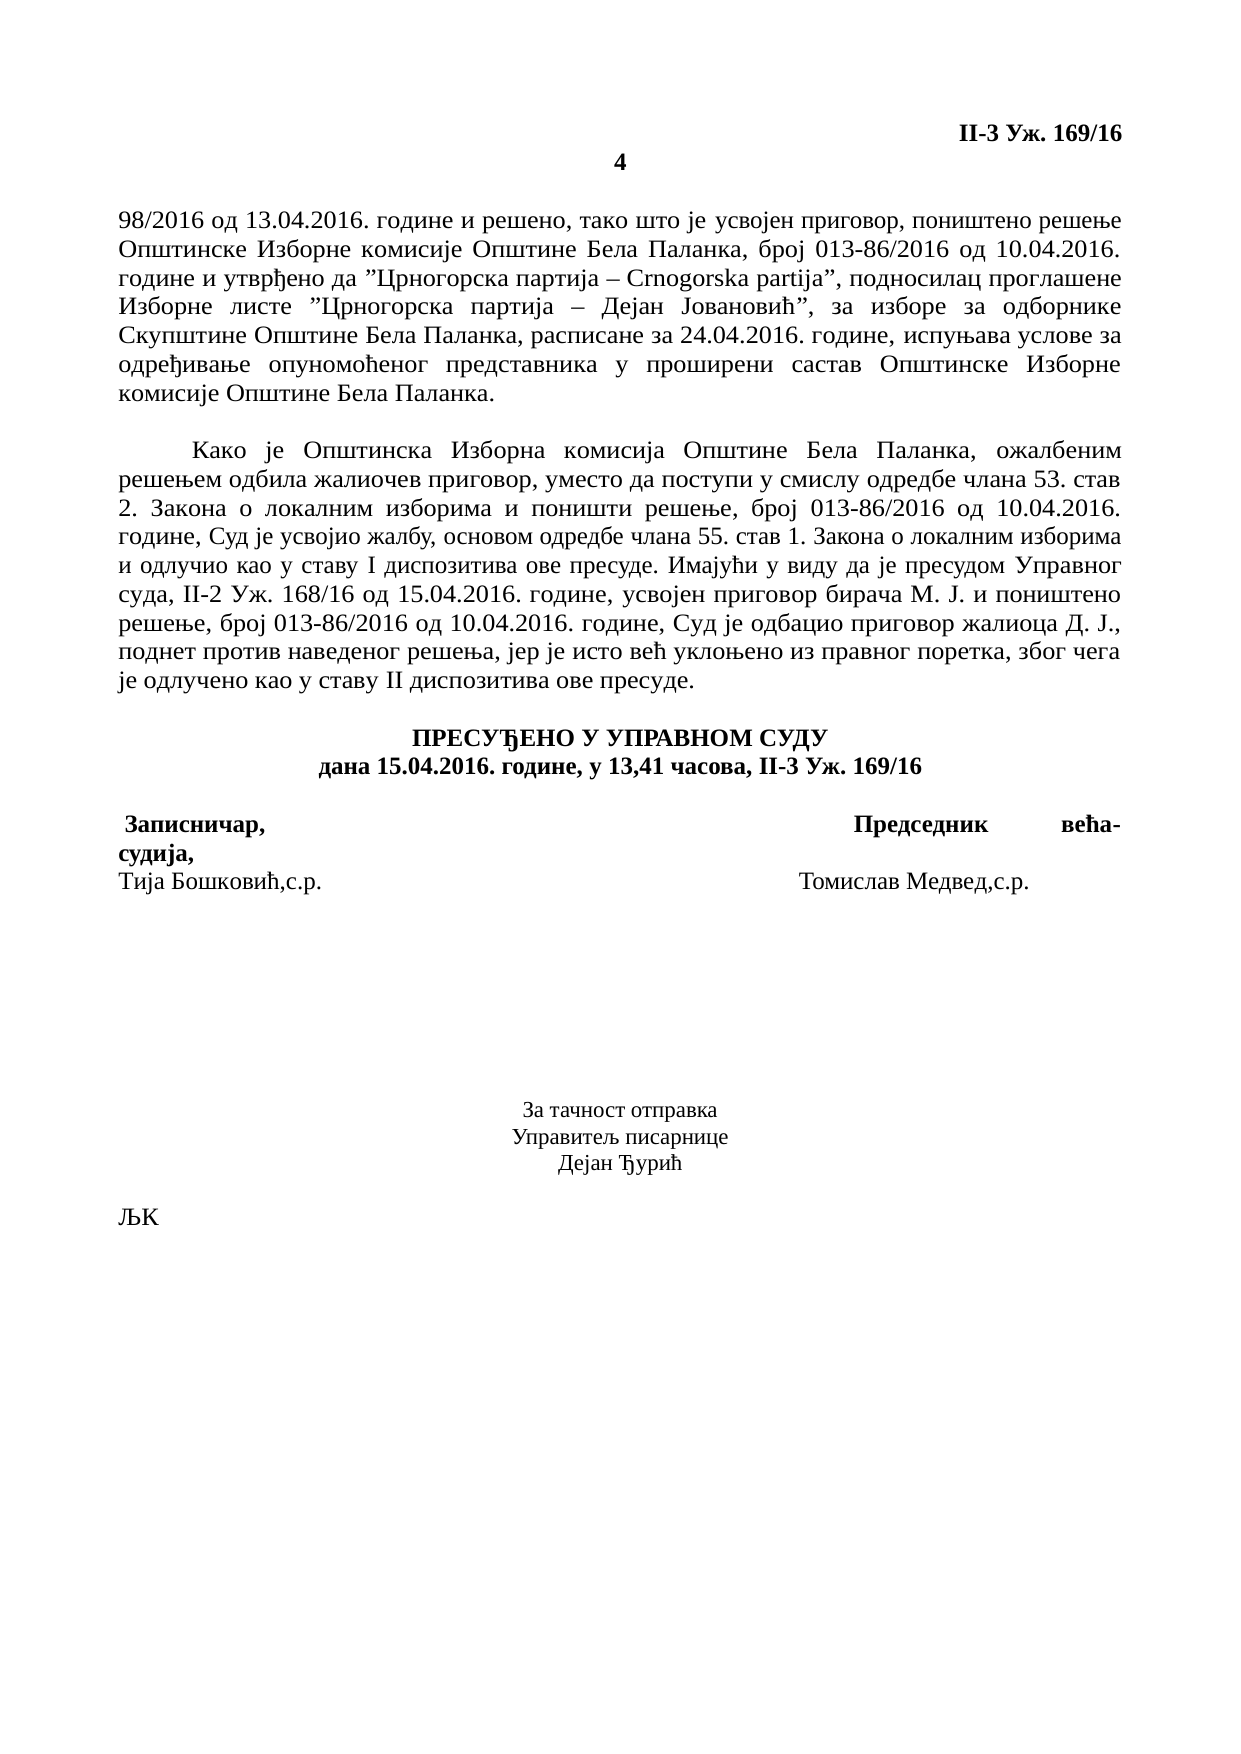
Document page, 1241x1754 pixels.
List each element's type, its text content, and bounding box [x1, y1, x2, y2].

text дана 15.04.2016. године, у 13,41 часова, II-3 Уж. 169/16 [118, 751, 1122, 780]
text 98/2016 од 13.04.2016. године и решено, тако што је усвојен приговор, поништено решење Општинске Изборне комисије Општине Бела Паланка, број 013-86/2016 од 10.04.2016. године и утврђено да ”Црногорска партија – Crnogorska partija”, подносилац проглашене Изборне листе ”Црногорска партија – Дејан Јовановић”, за изборе за одборнике Скупштине Општине Бела Паланка, расписане за 24.04.2016. године, испуњава услове за одређивање опуномоћеног представника у проширени састав Општинске Изборне комисије Општине Бела Паланка. [118, 205, 1122, 406]
text За тачност отправка [118, 1096, 1122, 1123]
text Управитељ писарнице [118, 1123, 1122, 1149]
text ЉК [118, 1202, 1120, 1231]
text Дејан Ђурић [118, 1149, 1122, 1175]
text ПРЕСУЂЕНО У УПРАВНОМ СУДУ [118, 723, 1122, 751]
text Записничар, Председник већа-судија, [118, 809, 1120, 866]
text Тија Бошковић,с.р. Томислав Медвед,с.р. [118, 866, 1120, 895]
text Како је Општинска Изборна комисија Општине Бела Паланка, ожалбеним решењем одбила жалиочев приговор, уместо да поступи у смислу одредбе члана 53. став 2. Закона о локалним изборима и поништи решење, број 013-86/2016 од 10.04.2016. године, Суд је усвојио жалбу, основом одредбе члана 55. став 1. Закона о локалним изборима и одлучио као у ставу I диспозитива ове пресуде. Имајући у виду да је пресудом Управног суда, II-2 Уж. 168/16 од 15.04.2016. године, усвојен приговор бирача М. Ј. и поништено решење, број 013-86/2016 од 10.04.2016. године, Суд је одбацио приговор жалиоца Д. Ј., поднет против наведеног решења, јер је исто већ уклоњено из правног поретка, због чега је одлучено као у ставу II диспозитива ове пресуде. [118, 435, 1122, 694]
